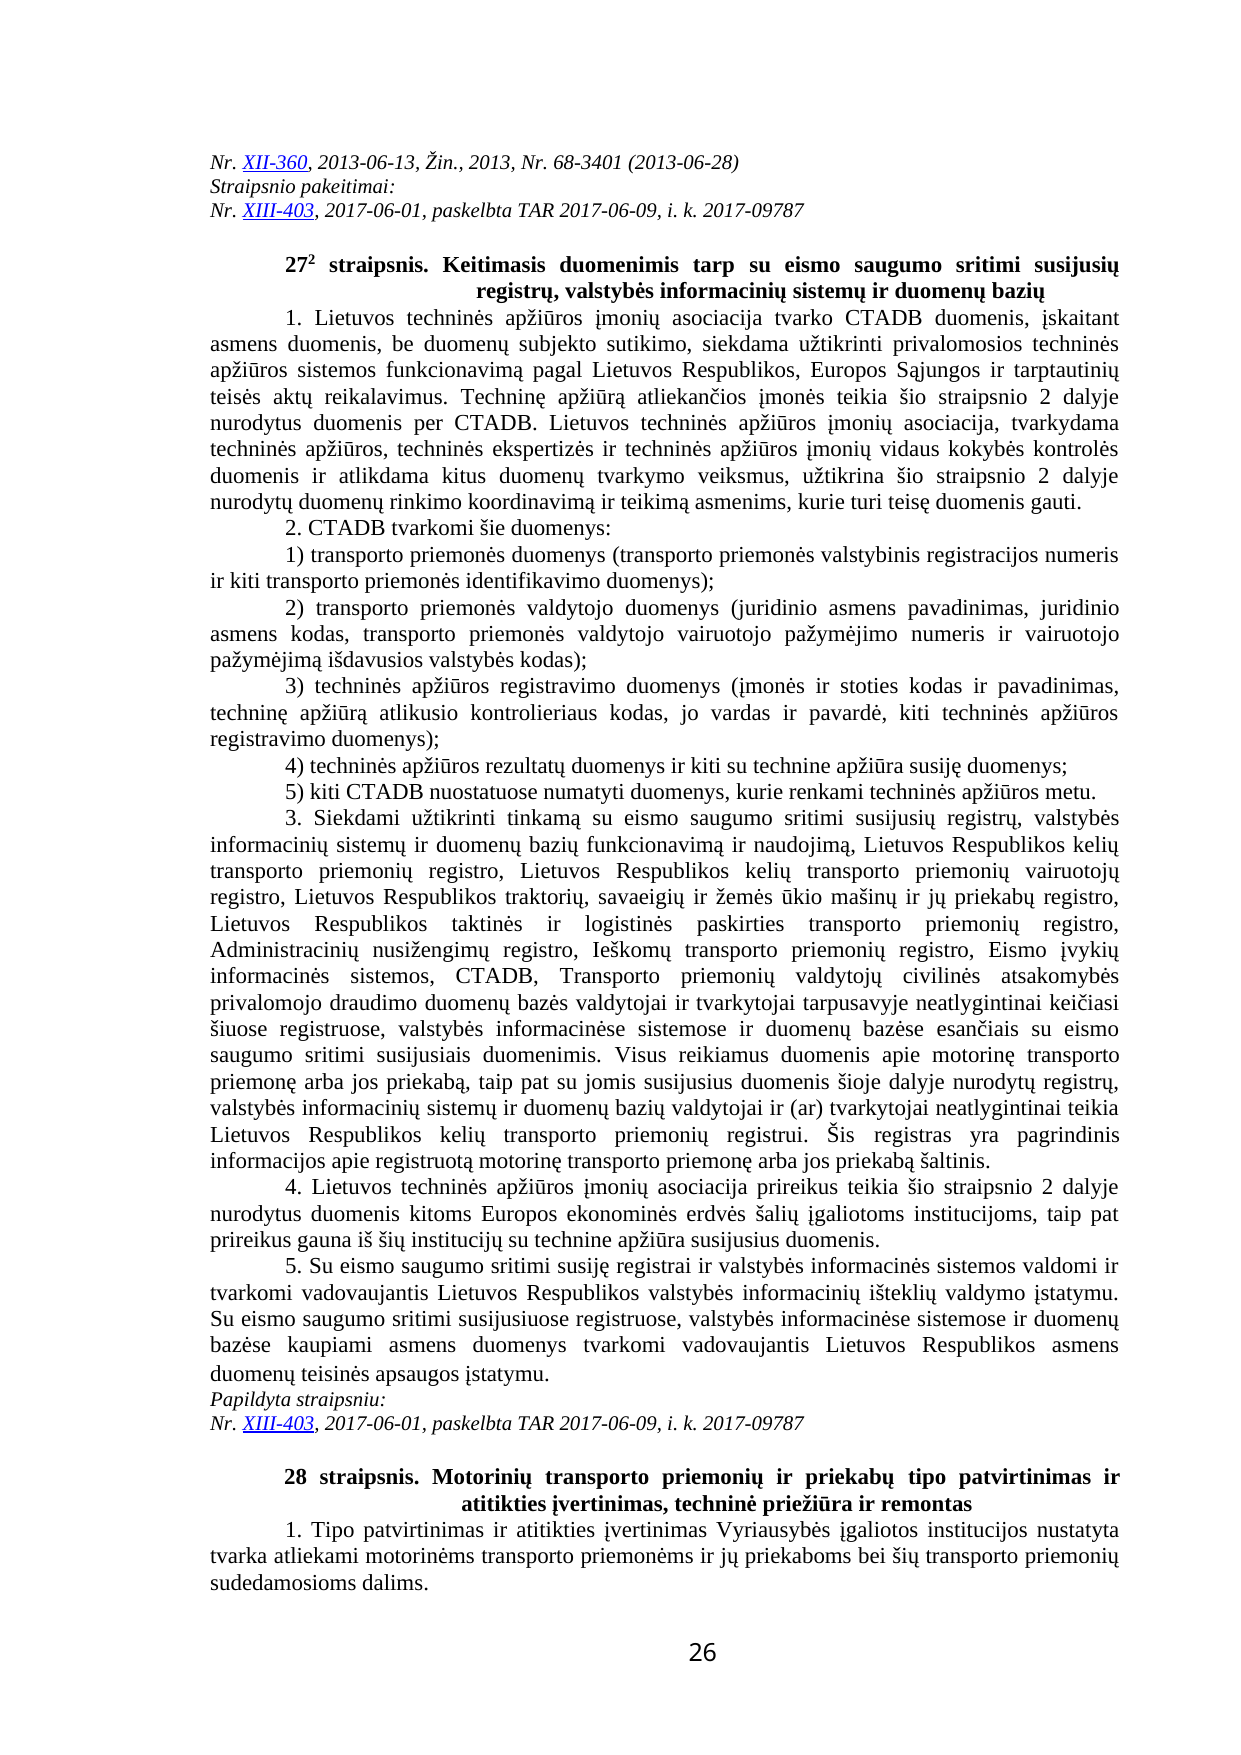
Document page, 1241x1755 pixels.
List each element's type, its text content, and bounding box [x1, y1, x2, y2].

text 3. Siekdami užtikrinti tinkamą su eismo saugumo sritimi susijusių registrų, valstybės informacinių sistemų ir duomenų bazių funkcionavimą ir naudojimą, Lietuvos Respublikos kelių transporto priemonių registro, Lietuvos Respublikos kelių transporto priemonių vairuotojų registro, Lietuvos Respublikos traktorių, savaeigių ir žemės ūkio mašinų ir jų priekabų registro, Lietuvos Respublikos taktinės ir logistinės paskirties transporto priemonių registro, Administracinių nusižengimų registro, Ieškomų transporto priemonių registro, Eismo įvykių informacinės sistemos, CTADB, Transporto priemonių valdytojų civilinės atsakomybės privalomojo draudimo duomenų bazės valdytojai ir tvarkytojai tarpusavyje neatlygintinai keičiasi šiuose registruose, valstybės informacinėse sistemose ir duomenų bazėse esančiais su eismo saugumo sritimi susijusiais duomenimis. Visus reikiamus duomenis apie motorinę transporto priemonę arba jos priekabą, taip pat su jomis susijusius duomenis šioje dalyje nurodytų registrų, valstybės informacinių sistemų ir duomenų bazių valdytojai ir (ar) tvarkytojai neatlygintinai teikia Lietuvos Respublikos kelių transporto priemonių registrui. Šis registras yra pagrindinis informacijos apie registruotą motorinę transporto priemonę arba jos priekabą šaltinis. [210, 804, 1120, 1173]
text Papildyta straipsniu: [210, 1387, 1120, 1411]
text 4. Lietuvos techninės apžiūros įmonių asociacija prireikus teikia šio straipsnio 2 dalyje nurodytus duomenis kitoms Europos ekonominės erdvės šalių įgaliotoms institucijoms, taip pat prireikus gauna iš šių institucijų su technine apžiūra susijusius duomenis. [210, 1173, 1120, 1252]
text 1) transporto priemonės duomenys (transporto priemonės valstybinis registracijos numeris ir kiti transporto priemonės identifikavimo duomenys); [210, 541, 1120, 593]
text 5. Su eismo saugumo sritimi susiję registrai ir valstybės informacinės sistemos valdomi ir tvarkomi vadovaujantis Lietuvos Respublikos valstybės informacinių išteklių valdymo įstatymu. Su eismo saugumo sritimi susijusiuose registruose, valstybės informacinėse sistemose ir duomenų bazėse kaupiami asmens duomenys tvarkomi vadovaujantis Lietuvos Respublikos asmens duomenų teisinės apsaugos įstatymu. [210, 1252, 1120, 1387]
text 1. Lietuvos techninės apžiūros įmonių asociacija tvarko CTADB duomenis, įskaitant asmens duomenis, be duomenų subjekto sutikimo, siekdama užtikrinti privalomosios techninės apžiūros sistemos funkcionavimą pagal Lietuvos Respublikos, Europos Sąjungos ir tarptautinių teisės aktų reikalavimus. Techninę apžiūrą atliekančios įmonės teikia šio straipsnio 2 dalyje nurodytus duomenis per CTADB. Lietuvos techninės apžiūros įmonių asociacija, tvarkydama techninės apžiūros, techninės ekspertizės ir techninės apžiūros įmonių vidaus kokybės kontrolės duomenis ir atlikdama kitus duomenų tvarkymo veiksmus, užtikrina šio straipsnio 2 dalyje nurodytų duomenų rinkimo koordinavimą ir teikimą asmenims, kurie turi teisę duomenis gauti. [210, 304, 1120, 514]
text Nr. XIII-403, 2017-06-01, paskelbta TAR 2017-06-09, i. k. 2017-09787 [210, 198, 1120, 222]
text 3) techninės apžiūros registravimo duomenys (įmonės ir stoties kodas ir pavadinimas, techninę apžiūrą atlikusio kontrolieriaus kodas, jo vardas ir pavardė, kiti techninės apžiūros registravimo duomenys); [210, 673, 1120, 752]
text 28 straipsnis. Motorinių transporto priemonių ir priekabų tipo patvirtinimas ir atitikties įvertinimas, techninė priežiūra ir remontas [284, 1463, 1120, 1516]
text 2. CTADB tvarkomi šie duomenys: [210, 514, 1120, 541]
text 5) kiti CTADB nuostatuose numatyti duomenys, kurie renkami techninės apžiūros metu. [210, 778, 1120, 804]
text Straipsnio pakeitimai: [210, 174, 1120, 198]
text 1. Tipo patvirtinimas ir atitikties įvertinimas Vyriausybės įgaliotos institucijos nustatyta tvarka atliekami motorinėms transporto priemonėms ir jų priekaboms bei šių transporto priemonių sudedamosioms dalims. [210, 1516, 1120, 1595]
text 2) transporto priemonės valdytojo duomenys (juridinio asmens pavadinimas, juridinio asmens kodas, transporto priemonės valdytojo vairuotojo pažymėjimo numeris ir vairuotojo pažymėjimą išdavusios valstybės kodas); [210, 593, 1120, 673]
text 272 straipsnis. Keitimasis duomenimis tarp su eismo saugumo sritimi susijusių registrų, valstybės informacinių sistemų ir duomenų bazių [285, 251, 1120, 304]
text Nr. XIII-403, 2017-06-01, paskelbta TAR 2017-06-09, i. k. 2017-09787 [210, 1411, 1120, 1435]
text Nr. XII-360, 2013-06-13, Žin., 2013, Nr. 68-3401 (2013-06-28) [210, 150, 1120, 174]
text 4) techninės apžiūros rezultatų duomenys ir kiti su technine apžiūra susiję duomenys; [210, 752, 1120, 778]
